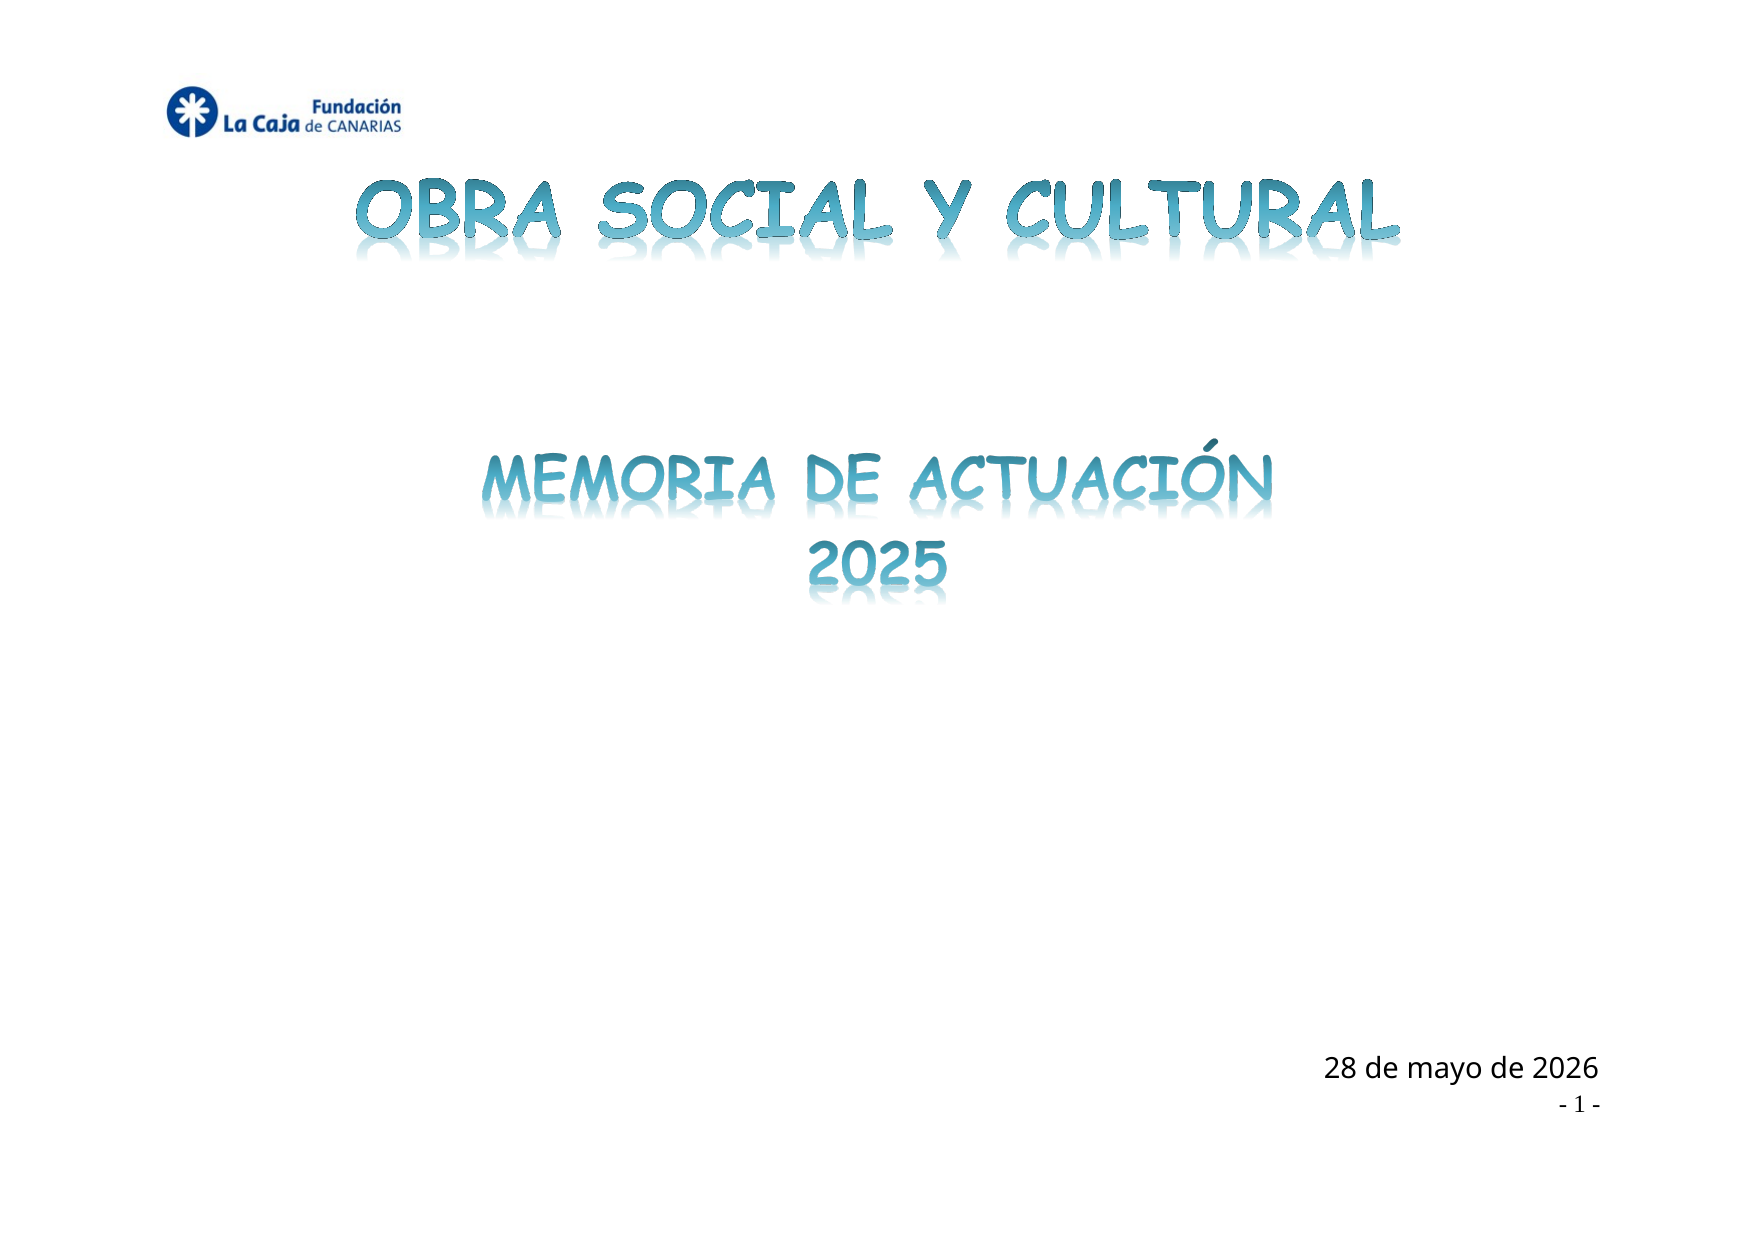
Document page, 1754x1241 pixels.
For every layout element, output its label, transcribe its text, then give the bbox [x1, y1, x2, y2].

text 28 de mayo de 2026 [148, 1047, 1606, 1087]
